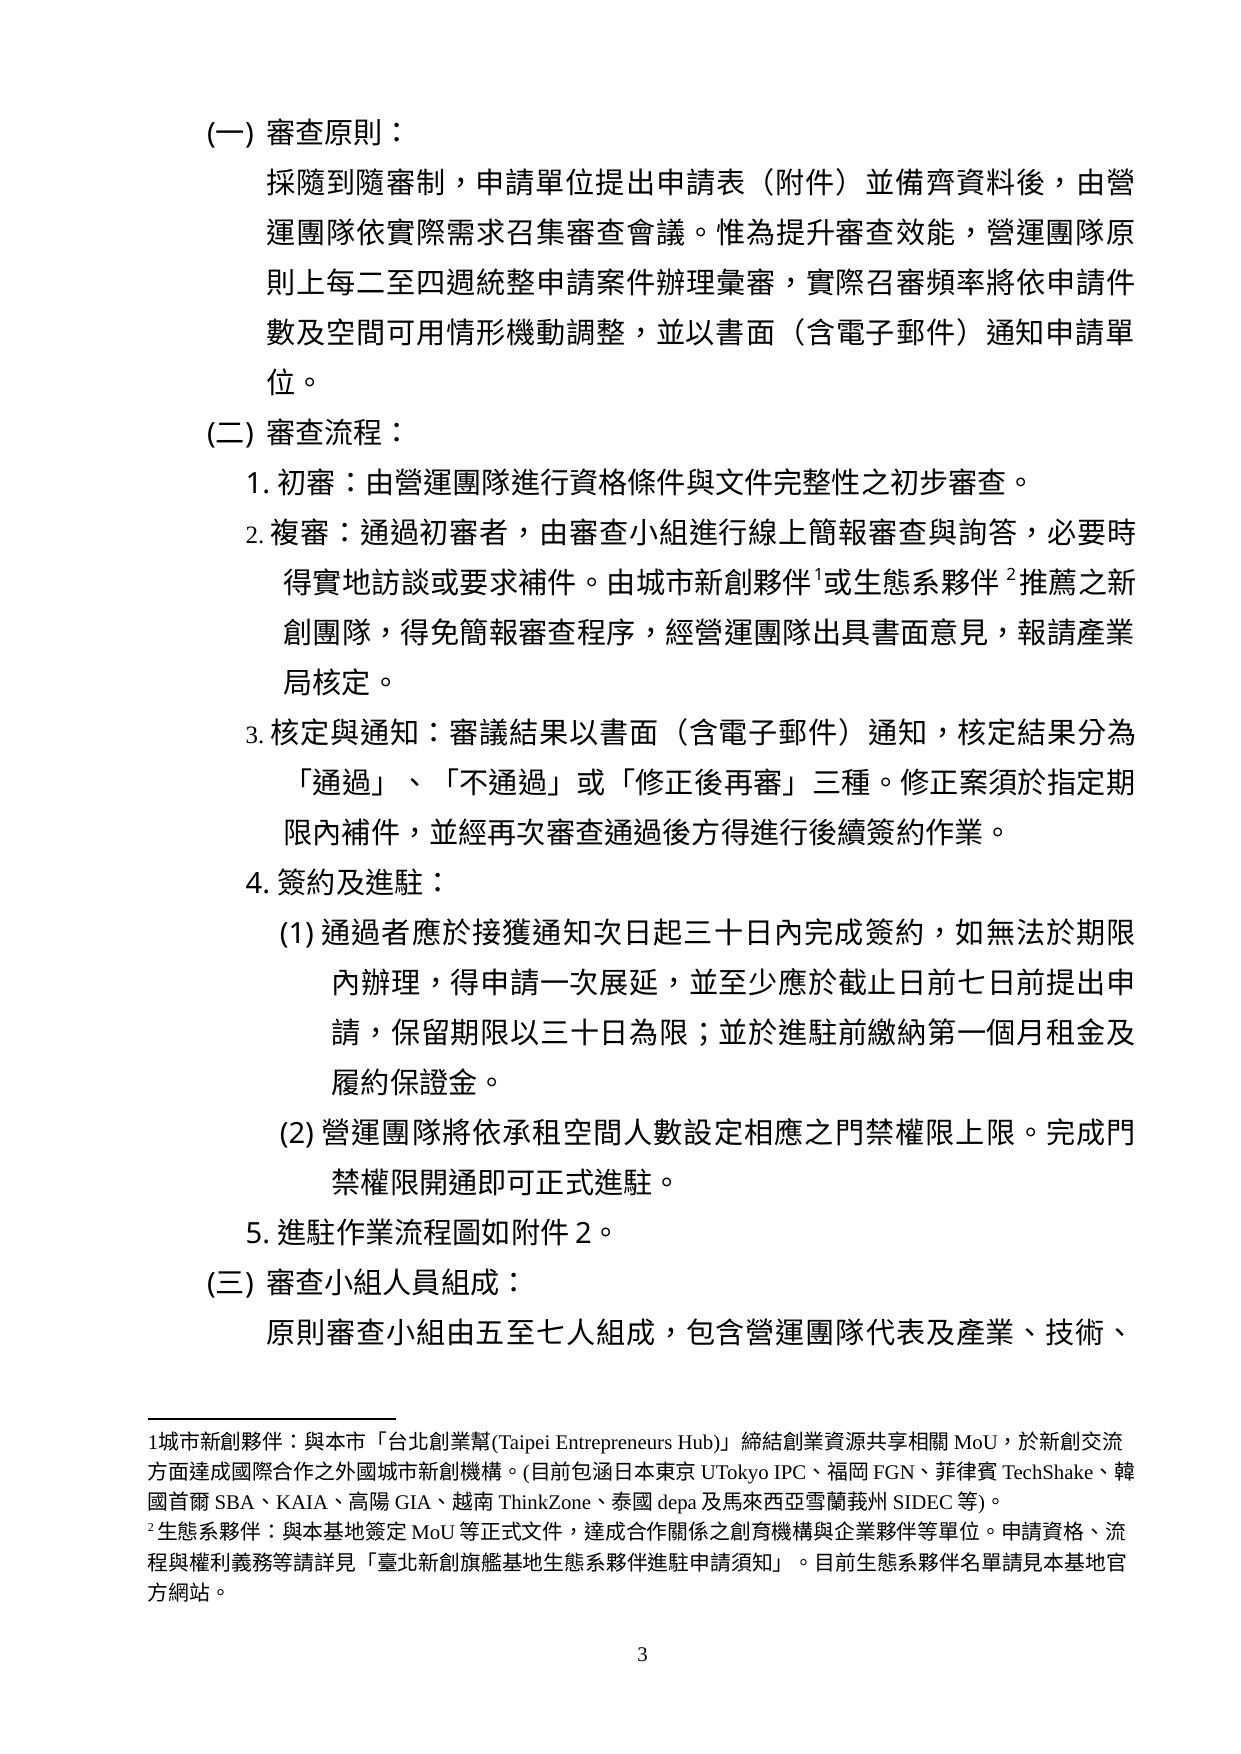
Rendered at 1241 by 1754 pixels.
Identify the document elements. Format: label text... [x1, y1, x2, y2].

list 城市新創夥伴：與本市「台北創業幫(Taipei Entrepreneurs Hub)」締結創業資源共享相關MoU，於新創交流方面達成國際合作之外國城市新創機構。(目前包涵日本東京UTokyo IPC、福岡FGN、菲律賓TechShake、韓國首爾SBA、KAIA、高陽GIA、越南ThinkZone、泰國depa及馬來西亞雪蘭莪州SIDEC等)。 [148, 1425, 1137, 1516]
list 核定與通知：審議結果以書面（含電子郵件）通知，核定結果分為「通過」、「不通過」或「修正後再審」三種。修正案須於指定期限內補件，並經再次審查通過後方得進行後續簽約作業。 [245, 703, 1137, 853]
list 審查原則： [207, 103, 1137, 153]
list 進駐作業流程圖如附件2。 [245, 1203, 1137, 1253]
list 採隨到隨審制，申請單位提出申請表（附件）並備齊資料後，由營運團隊依實際需求召集審查會議。惟為提升審查效能，營運團隊原則上每二至四週統整申請案件辦理彙審，實際召審頻率將依申請件數及空間可用情形機動調整，並以書面（含電子郵件）通知申請單位。 [266, 153, 1137, 403]
list 營運團隊將依承租空間人數設定相應之門禁權限上限。完成門禁權限開通即可正式進駐。 [279, 1103, 1137, 1203]
list 初審：由營運團隊進行資格條件與文件完整性之初步審查。 [245, 453, 1137, 503]
list 簽約及進駐： [245, 853, 1137, 903]
list 審查小組人員組成： 原則審查小組由五至七人組成，包含營運團隊代表及產業、技術、 [207, 1253, 1137, 1353]
list 通過者應於接獲通知次日起三十日內完成簽約，如無法於期限內辦理，得申請一次展延，並至少應於截止日前七日前提出申請，保留期限以三十日為限；並於進駐前繳納第一個月租金及履約保證金。 [279, 903, 1137, 1103]
list 2 生態系夥伴：與本基地簽定MoU等正式文件，達成合作關係之創育機構與企業夥伴等單位。申請資格、流程與權利義務等請詳見「臺北新創旗艦基地生態系夥伴進駐申請須知」。目前生態系夥伴名單請見本基地官方網站。 [148, 1516, 1137, 1606]
list 複審：通過初審者，由審查小組進行線上簡報審查與詢答，必要時得實地訪談或要求補件。由城市新創夥伴或生態系夥伴2推薦之新創團隊，得免簡報審查程序，經營運團隊出具書面意見，報請產業局核定。 [245, 503, 1137, 703]
list 審查流程： [207, 403, 1137, 453]
